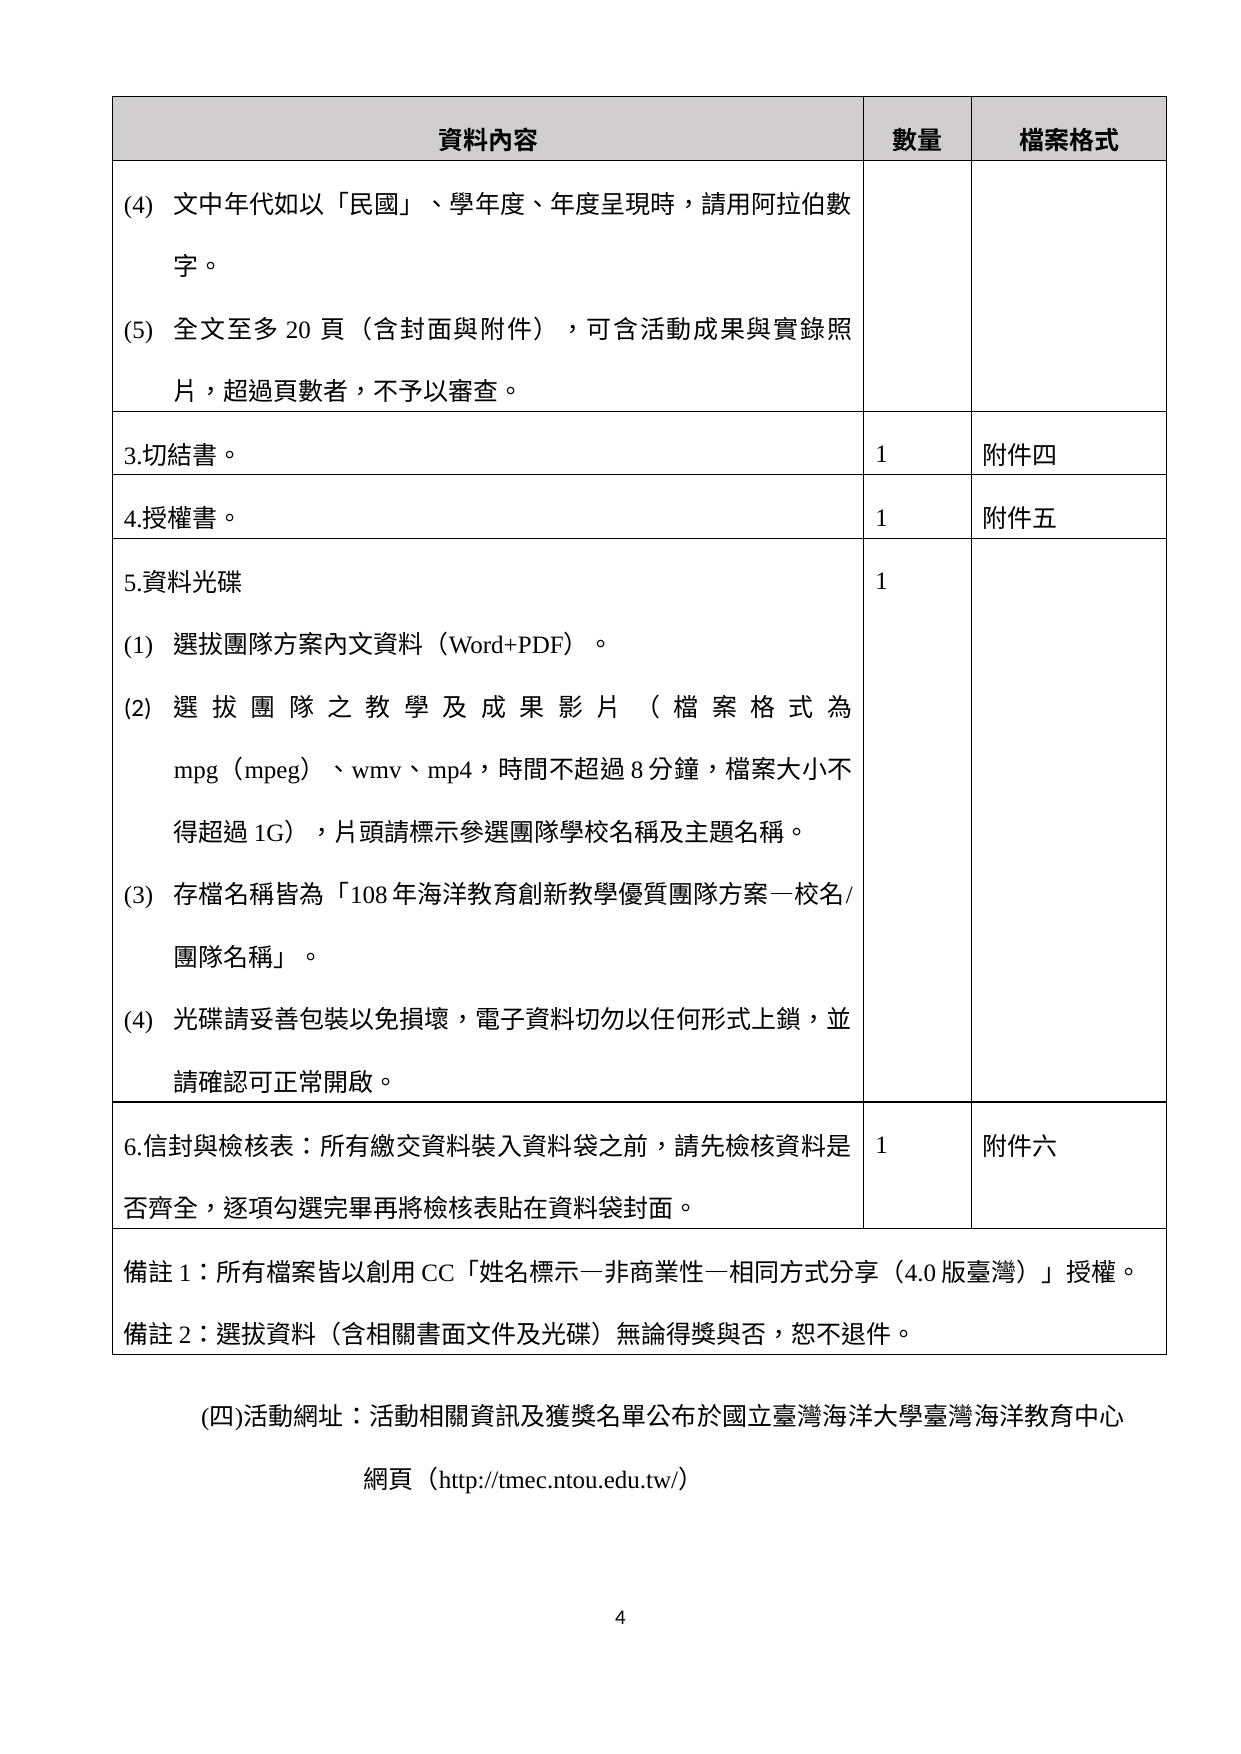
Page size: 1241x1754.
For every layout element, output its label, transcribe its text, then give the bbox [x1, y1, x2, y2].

table_cell 3.切結書。 [113, 412, 863, 474]
table_cell 附件四 [972, 412, 1166, 474]
table_cell 4.授權書。 [113, 475, 863, 538]
table_header 檔案格式 [972, 97, 1166, 160]
table_cell 6.信封與檢核表：所有繳交資料裝入資料袋之前，請先檢核資料是否齊全，逐項勾選完畢再將檢核表貼在資料袋封面。 [113, 1103, 863, 1227]
table_cell 備註1：所有檔案皆以創用CC「姓名標示—非商業性—相同方式分享（4.0版臺灣）」授權。 備註2：選拔資料（含相關書面文件及光碟）無論得獎與否，恕不退件。 [113, 1229, 1166, 1353]
table_cell [864, 161, 971, 411]
table_header 數量 [864, 97, 971, 160]
table_cell 附件六 [972, 1103, 1166, 1227]
table_cell 2.海洋教育創新教學優質團隊方案（裝訂成冊） 內文資料，請依據下列大綱標題順序撰寫： 學校/團隊基本資料（學校歷史或團隊成員介紹、說明推動海洋教育的契機與關係）。 海洋教育創新教學說明（團隊運作模式與歷程、教學理念與創新教學模式介紹、教學活動設計與歷程、與校內外海洋資源整合之情形、學生素養學習成效評估）。 整體綜合效益與反思。 方案內文以 A4 直式橫書，除標題 16 號字外，其餘以12 號字細明體繕打，單行間距，並插入頁碼。 版面之邊界為「上、下各 2.54cm；左、右各3.17cm」，請不必插入外框/框線。 文中年代如以「民國」、學年度、年度呈現時，請用阿拉伯數字。 全文至多20 頁（含封面與附件），可含活動成果與實錄照片，超過頁數者，不予以審查。 [113, 161, 863, 411]
table_cell [972, 539, 1166, 1101]
table_cell [972, 161, 1166, 411]
table_cell 5.資料光碟 選拔團隊方案內文資料（Word+PDF）。 選拔團隊之教學及成果影片（檔案格式為 mpg（mpeg）、wmv、mp4，時間不超過8分鐘，檔案大小不得超過1G），片頭請標示參選團隊學校名稱及主題名稱。 存檔名稱皆為「108年海洋教育創新教學優質團隊方案—校名/團隊名稱」。 光碟請妥善包裝以免損壞，電子資料切勿以任何形式上鎖，並請確認可正常開啟。 [113, 539, 863, 1101]
table_cell 1 [864, 1103, 971, 1227]
text (四)活動網址：活動相關資訊及獲獎名單公布於國立臺灣海洋大學臺灣海洋教育中心網頁（http://tmec.ntou.edu.tw/） [201, 1373, 1128, 1498]
table_cell 1 [864, 412, 971, 474]
table_cell 1 [864, 475, 971, 538]
table_header 資料內容 [113, 97, 863, 160]
table_cell 附件五 [972, 475, 1166, 538]
table_cell 1 [864, 539, 971, 1101]
